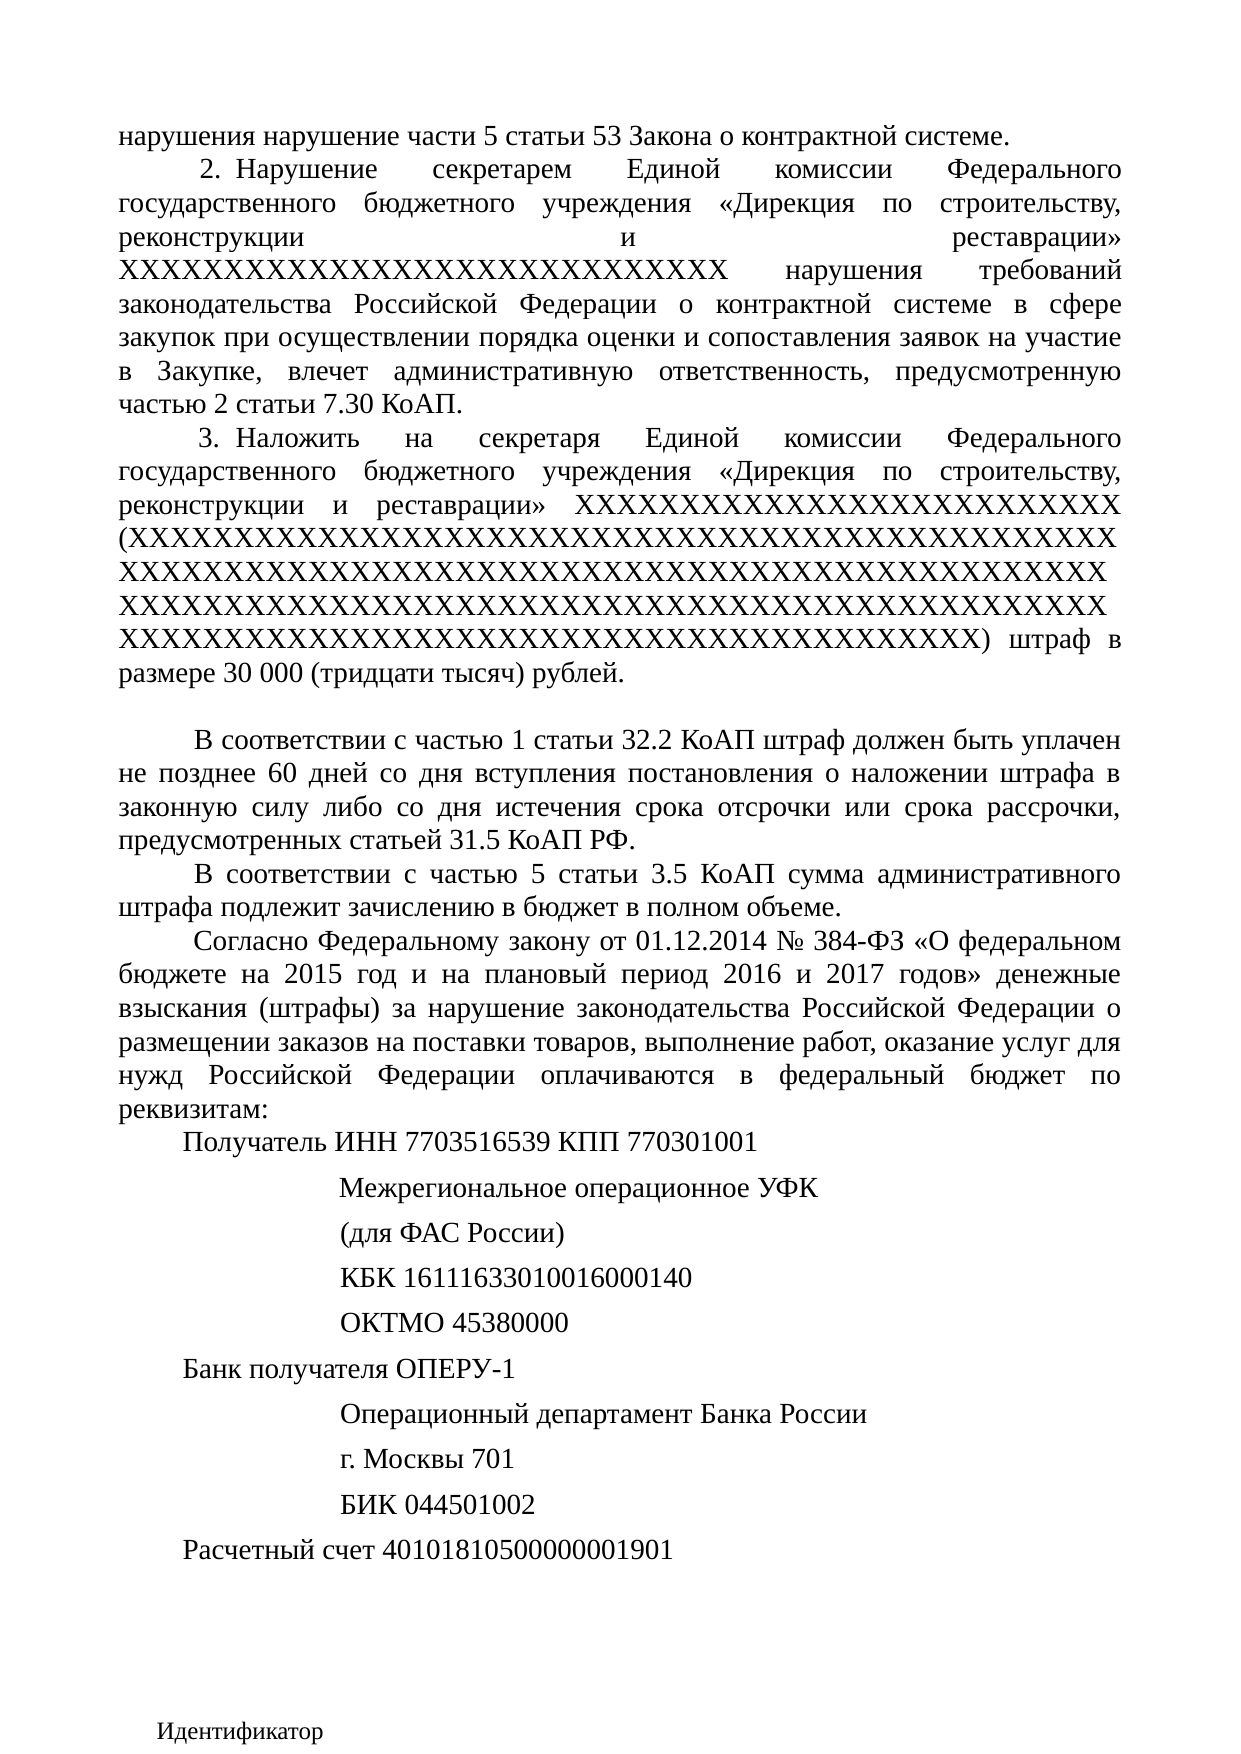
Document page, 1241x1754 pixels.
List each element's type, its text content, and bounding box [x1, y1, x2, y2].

list нарушения нарушение части 5 статьи 53 Закона о контрактной системе. [118, 118, 1122, 152]
text Банк получателя ОПЕРУ-1 [118, 1351, 1122, 1384]
text В соответствии с частью 1 статьи 32.2 КоАП штраф должен быть уплачен не позднее 60 дней со дня вступления постановления о наложении штрафа в законную силу либо со дня истечения срока отсрочки или срока рассрочки, предусмотренных статьей 31.5 КоАП РФ. [118, 722, 1122, 856]
text КБК 16111633010016000140 [118, 1260, 1122, 1294]
text БИК 044501002 [118, 1487, 1122, 1520]
text В соответствии с частью 5 статьи 3.5 КоАП сумма административного штрафа подлежит зачислению в бюджет в полном объеме. [118, 856, 1122, 923]
text Межрегиональное операционное УФК [118, 1170, 1122, 1203]
text Операционный департамент Банка России [118, 1396, 1122, 1430]
text г. Москвы 701 [118, 1442, 1122, 1475]
list Наложить на секретаря Единой комиссии Федерального государственного бюджетного учреждения «Дирекция по строительству, реконструкции и реставрации» XXXXXXXXXXXXXXXXXXXXXXXXXX (XXXXXXXXXXXXXXXXXXXXXXXXXXXXXXXXXXXXXXXXXXXXXXXXXXXXXXXXXXXXXXXXXXXXXXXXXXXXXXXXXXXXXXXXXXXXXXXXXXXXXXXXXXXXXXXXXXXXXXXXXXXXXXXXXXXXXXXXXXXXXXXXXXXXXXXXXXXXXXXXXXXXXXXXXXXXXXXXXXXXXX) штраф в размере 30 000 (тридцати тысяч) рублей. [118, 420, 1122, 688]
text ОКТМО 45380000 [118, 1306, 1122, 1339]
text Получатель ИНН 7703516539 КПП 770301001 [118, 1124, 1122, 1158]
text Согласно Федеральному закону от 01.12.2014 № 384-ФЗ «О федеральном бюджете на 2015 год и на плановый период 2016 и 2017 годов» денежные взыскания (штрафы) за нарушение законодательства Российской Федерации о размещении заказов на поставки товаров, выполнение работ, оказание услуг для нужд Российской Федерации оплачиваются в федеральный бюджет по реквизитам: [118, 923, 1122, 1124]
text (для ФАС России) [118, 1215, 1122, 1248]
text Расчетный счет 40101810500000001901 [118, 1532, 1122, 1566]
list Нарушение секретарем Единой комиссии Федерального государственного бюджетного учреждения «Дирекция по строительству, реконструкции и реставрации» XXXXXXXXXXXXXXXXXXXXXXXXXXXXX нарушения требований законодательства Российской Федерации о контрактной системе в сфере закупок при осуществлении порядка оценки и сопоставления заявок на участие в Закупке, влечет административную ответственность, предусмотренную частью 2 статьи 7.30 КоАП. [118, 152, 1122, 420]
